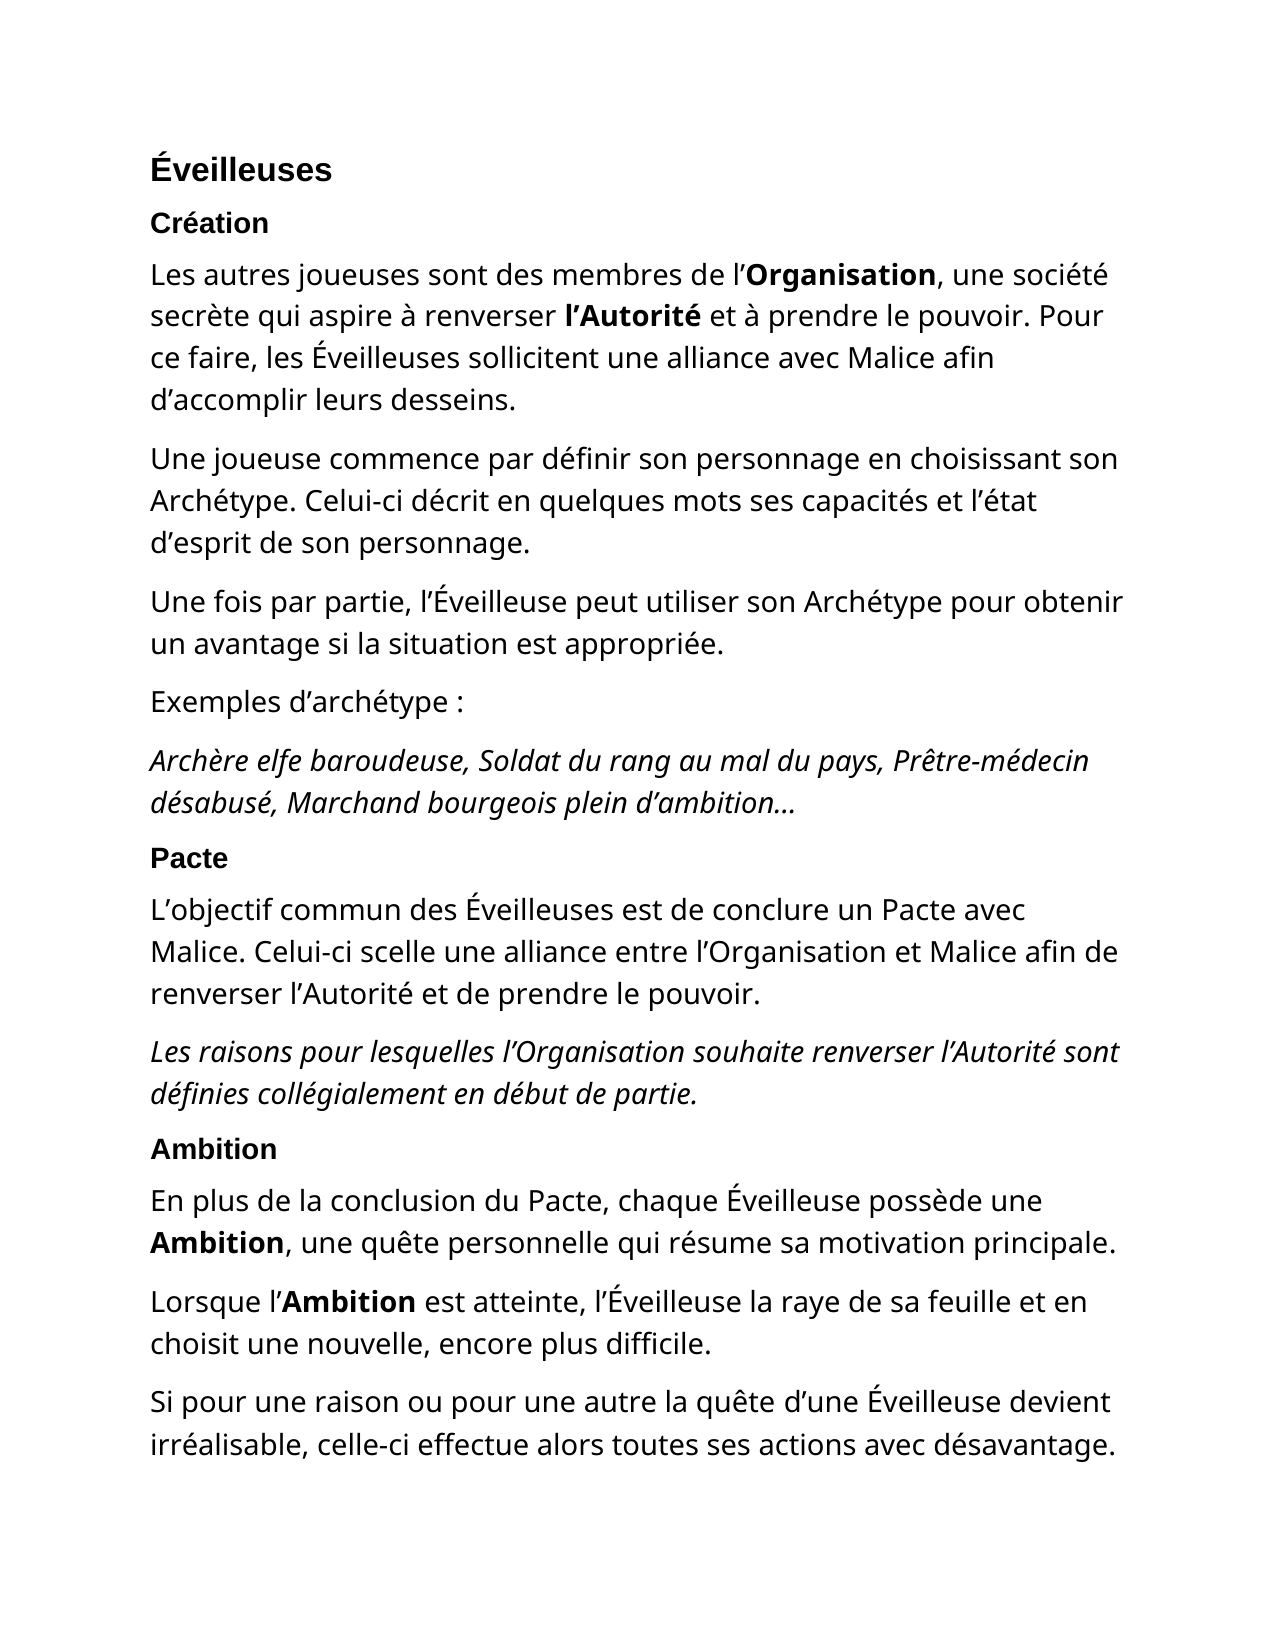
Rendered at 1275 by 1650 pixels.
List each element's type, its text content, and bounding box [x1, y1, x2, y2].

subtitle Éveilleuses [150, 150, 1125, 189]
text Les raisons pour lesquelles l’Organisation souhaite renverser l’Autorité sont définies collégialement en début de partie. [150, 1032, 1125, 1113]
text Une joueuse commence par définir son personnage en choisissant son Archétype. Celui-ci décrit en quelques mots ses capacités et l’état d’esprit de son personnage. [150, 438, 1125, 562]
subtitle Création [150, 206, 1125, 239]
text Une fois par partie, l’Éveilleuse peut utiliser son Archétype pour obtenir un avantage si la situation est appropriée. [150, 581, 1125, 663]
text Les autres joueuses sont des membres de l’Organisation, une société secrète qui aspire à renverser l’Autorité et à prendre le pouvoir. Pour ce faire, les Éveilleuses sollicitent une alliance avec Malice afin d’accomplir leurs desseins. [150, 254, 1125, 419]
text L’objectif commun des Éveilleuses est de conclure un Pacte avec Malice. Celui-ci scelle une alliance entre l’Organisation et Malice afin de renverser l’Autorité et de prendre le pouvoir. [150, 889, 1125, 1013]
text En plus de la conclusion du Pacte, chaque Éveilleuse possède une Ambition, une quête personnelle qui résume sa motivation principale. [150, 1181, 1125, 1262]
text Lorsque l’Ambition est atteinte, l’Éveilleuse la raye de sa feuille et en choisit une nouvelle, encore plus difficile. [150, 1281, 1125, 1363]
text Si pour une raison ou pour une autre la quête d’une Éveilleuse devient irréalisable, celle-ci effectue alors toutes ses actions avec désavantage. [150, 1382, 1125, 1463]
text Exemples d’archétype : [150, 682, 1125, 721]
subtitle Pacte [150, 841, 1125, 874]
text Archère elfe baroudeuse, Soldat du rang au mal du pays, Prêtre-médecin désabusé, Marchand bourgeois plein d’ambition… [150, 740, 1125, 822]
subtitle Ambition [150, 1132, 1125, 1166]
